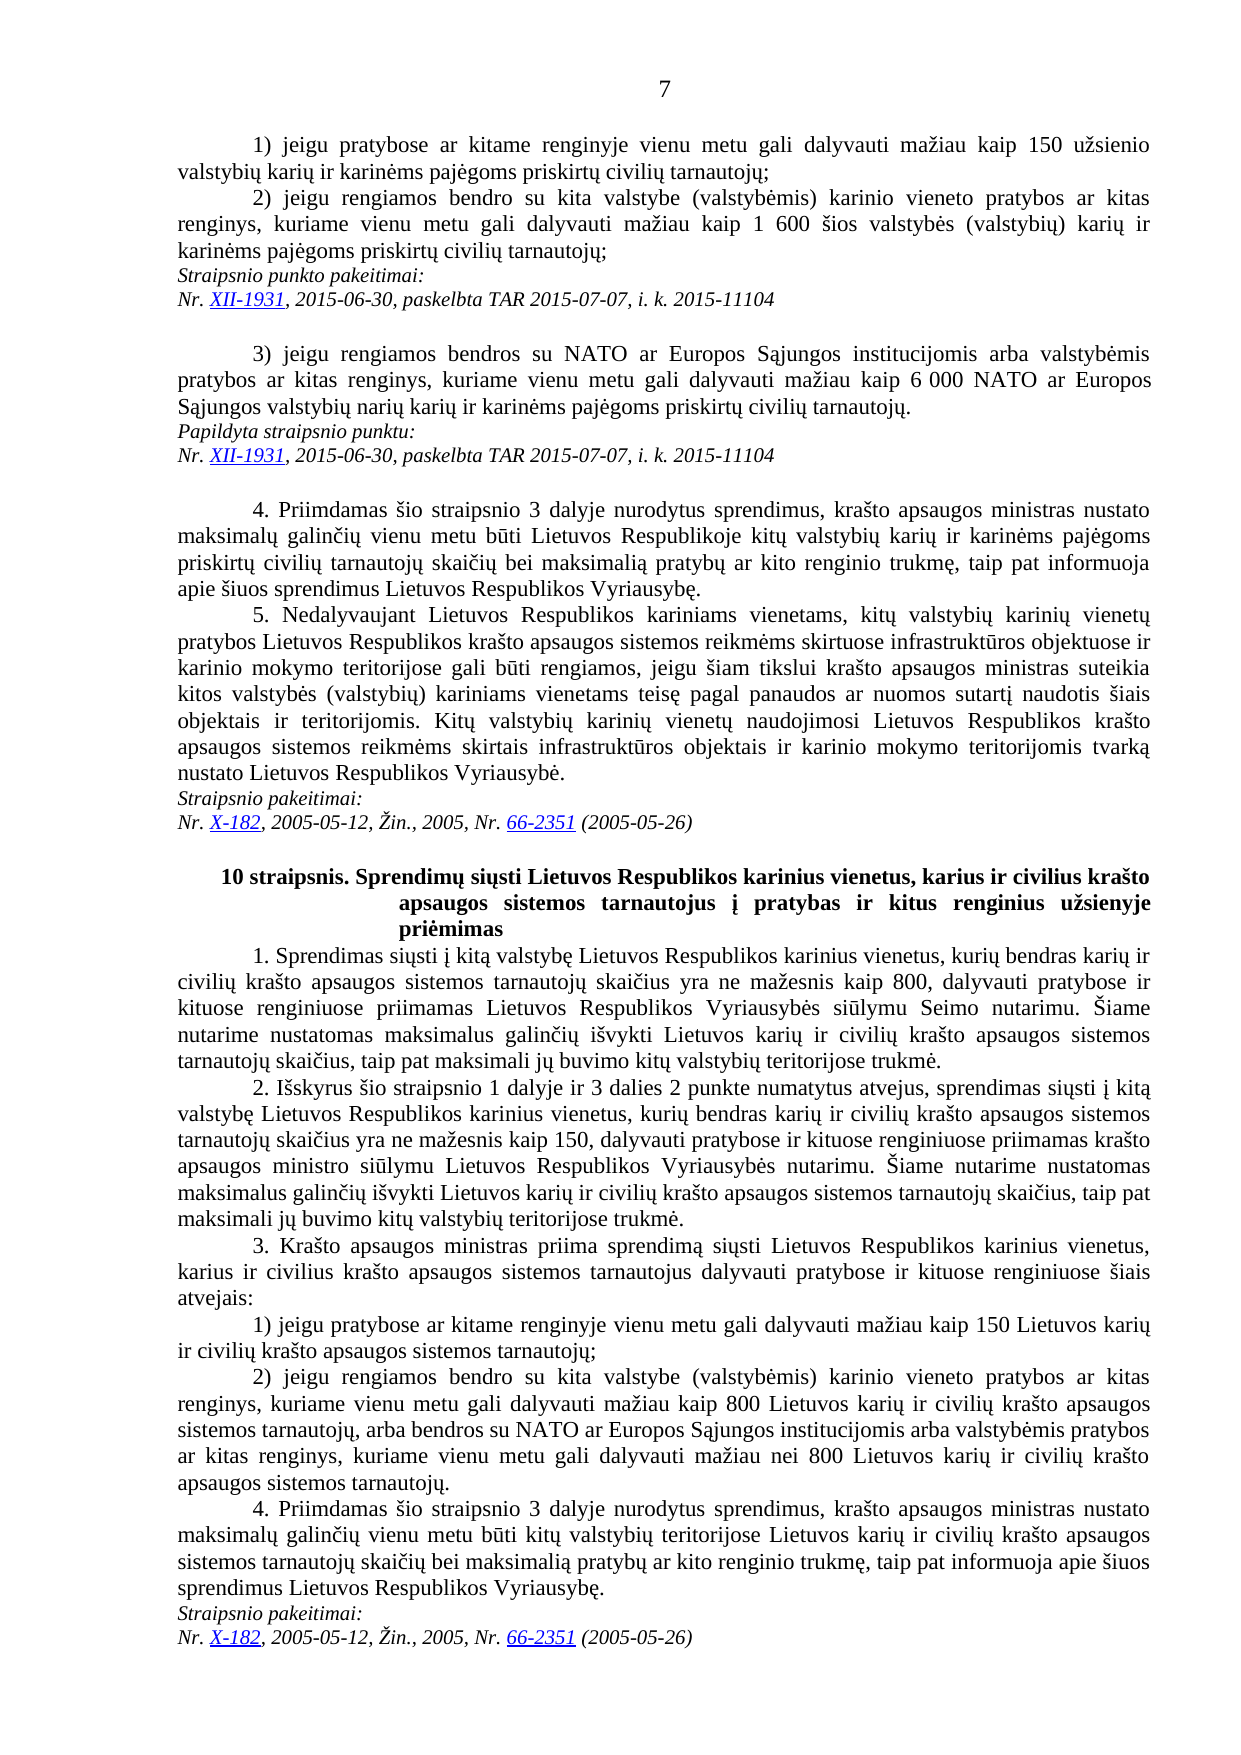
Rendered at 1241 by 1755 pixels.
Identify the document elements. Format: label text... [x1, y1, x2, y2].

text Nr. XII-1931, 2015-06-30, paskelbta TAR 2015-07-07, i. k. 2015-11104 [177, 443, 1152, 467]
text 3) jeigu rengiamos bendros su NATO ar Europos Sąjungos institucijomis arba valstybėmis pratybos ar kitas renginys, kuriame vienu metu gali dalyvauti mažiau kaip 6 000 NATO ar Europos Sąjungos valstybių narių karių ir karinėms pajėgoms priskirtų civilių tarnautojų. [177, 340, 1152, 419]
text 2) jeigu rengiamos bendro su kita valstybe (valstybėmis) karinio vieneto pratybos ar kitas renginys, kuriame vienu metu gali dalyvauti mažiau kaip 800 Lietuvos karių ir civilių krašto apsaugos sistemos tarnautojų, arba bendros su NATO ar Europos Sąjungos institucijomis arba valstybėmis pratybos ar kitas renginys, kuriame vienu metu gali dalyvauti mažiau nei 800 Lietuvos karių ir civilių krašto apsaugos sistemos tarnautojų. [177, 1363, 1152, 1495]
text 4. Priimdamas šio straipsnio 3 dalyje nurodytus sprendimus, krašto apsaugos ministras nustato maksimalų galinčių vienu metu būti kitų valstybių teritorijose Lietuvos karių ir civilių krašto apsaugos sistemos tarnautojų skaičių bei maksimalią pratybų ar kito renginio trukmę, taip pat informuoja apie šiuos sprendimus Lietuvos Respublikos Vyriausybę. [177, 1495, 1152, 1601]
text 1. Sprendimas siųsti į kitą valstybę Lietuvos Respublikos karinius vienetus, kurių bendras karių ir civilių krašto apsaugos sistemos tarnautojų skaičius yra ne mažesnis kaip 800, dalyvauti pratybose ir kituose renginiuose priimamas Lietuvos Respublikos Vyriausybės siūlymu Seimo nutarimu. Šiame nutarime nustatomas maksimalus galinčių išvykti Lietuvos karių ir civilių krašto apsaugos sistemos tarnautojų skaičius, taip pat maksimali jų buvimo kitų valstybių teritorijose trukmė. [177, 942, 1152, 1073]
text 1) jeigu pratybose ar kitame renginyje vienu metu gali dalyvauti mažiau kaip 150 Lietuvos karių ir civilių krašto apsaugos sistemos tarnautojų; [177, 1311, 1152, 1363]
text Straipsnio pakeitimai: [177, 786, 1152, 810]
text 10 straipsnis. Sprendimų siųsti Lietuvos Respublikos karinius vienetus, karius ir civilius krašto apsaugos sistemos tarnautojus į pratybas ir kitus renginius užsienyje priėmimas [221, 863, 1152, 942]
text 2) jeigu rengiamos bendro su kita valstybe (valstybėmis) karinio vieneto pratybos ar kitas renginys, kuriame vienu metu gali dalyvauti mažiau kaip 1 600 šios valstybės (valstybių) karių ir karinėms pajėgoms priskirtų civilių tarnautojų; [177, 184, 1152, 263]
text Straipsnio pakeitimai: [177, 1601, 1152, 1625]
text 3. Krašto apsaugos ministras priima sprendimą siųsti Lietuvos Respublikos karinius vienetus, karius ir civilius krašto apsaugos sistemos tarnautojus dalyvauti pratybose ir kituose renginiuose šiais atvejais: [177, 1232, 1152, 1311]
text Nr. X-182, 2005-05-12, Žin., 2005, Nr. 66-2351 (2005-05-26) [177, 1625, 1152, 1649]
text Papildyta straipsnio punktu: [177, 419, 1152, 443]
text 5. Nedalyvaujant Lietuvos Respublikos kariniams vienetams, kitų valstybių karinių vienetų pratybos Lietuvos Respublikos krašto apsaugos sistemos reikmėms skirtuose infrastruktūros objektuose ir karinio mokymo teritorijose gali būti rengiamos, jeigu šiam tikslui krašto apsaugos ministras suteikia kitos valstybės (valstybių) kariniams vienetams teisę pagal panaudos ar nuomos sutartį naudotis šiais objektais ir teritorijomis. Kitų valstybių karinių vienetų naudojimosi Lietuvos Respublikos krašto apsaugos sistemos reikmėms skirtais infrastruktūros objektais ir karinio mokymo teritorijomis tvarką nustato Lietuvos Respublikos Vyriausybė. [177, 601, 1152, 786]
text 4. Priimdamas šio straipsnio 3 dalyje nurodytus sprendimus, krašto apsaugos ministras nustato maksimalų galinčių vienu metu būti Lietuvos Respublikoje kitų valstybių karių ir karinėms pajėgoms priskirtų civilių tarnautojų skaičių bei maksimalią pratybų ar kito renginio trukmę, taip pat informuoja apie šiuos sprendimus Lietuvos Respublikos Vyriausybę. [177, 496, 1152, 601]
text Nr. XII-1931, 2015-06-30, paskelbta TAR 2015-07-07, i. k. 2015-11104 [177, 287, 1152, 311]
text Straipsnio punkto pakeitimai: [177, 263, 1152, 287]
text 2. Išskyrus šio straipsnio 1 dalyje ir 3 dalies 2 punkte numatytus atvejus, sprendimas siųsti į kitą valstybę Lietuvos Respublikos karinius vienetus, kurių bendras karių ir civilių krašto apsaugos sistemos tarnautojų skaičius yra ne mažesnis kaip 150, dalyvauti pratybose ir kituose renginiuose priimamas krašto apsaugos ministro siūlymu Lietuvos Respublikos Vyriausybės nutarimu. Šiame nutarime nustatomas maksimalus galinčių išvykti Lietuvos karių ir civilių krašto apsaugos sistemos tarnautojų skaičius, taip pat maksimali jų buvimo kitų valstybių teritorijose trukmė. [177, 1073, 1152, 1232]
text Nr. X-182, 2005-05-12, Žin., 2005, Nr. 66-2351 (2005-05-26) [177, 810, 1152, 834]
text 1) jeigu pratybose ar kitame renginyje vienu metu gali dalyvauti mažiau kaip 150 užsienio valstybių karių ir karinėms pajėgoms priskirtų civilių tarnautojų; [177, 131, 1152, 184]
